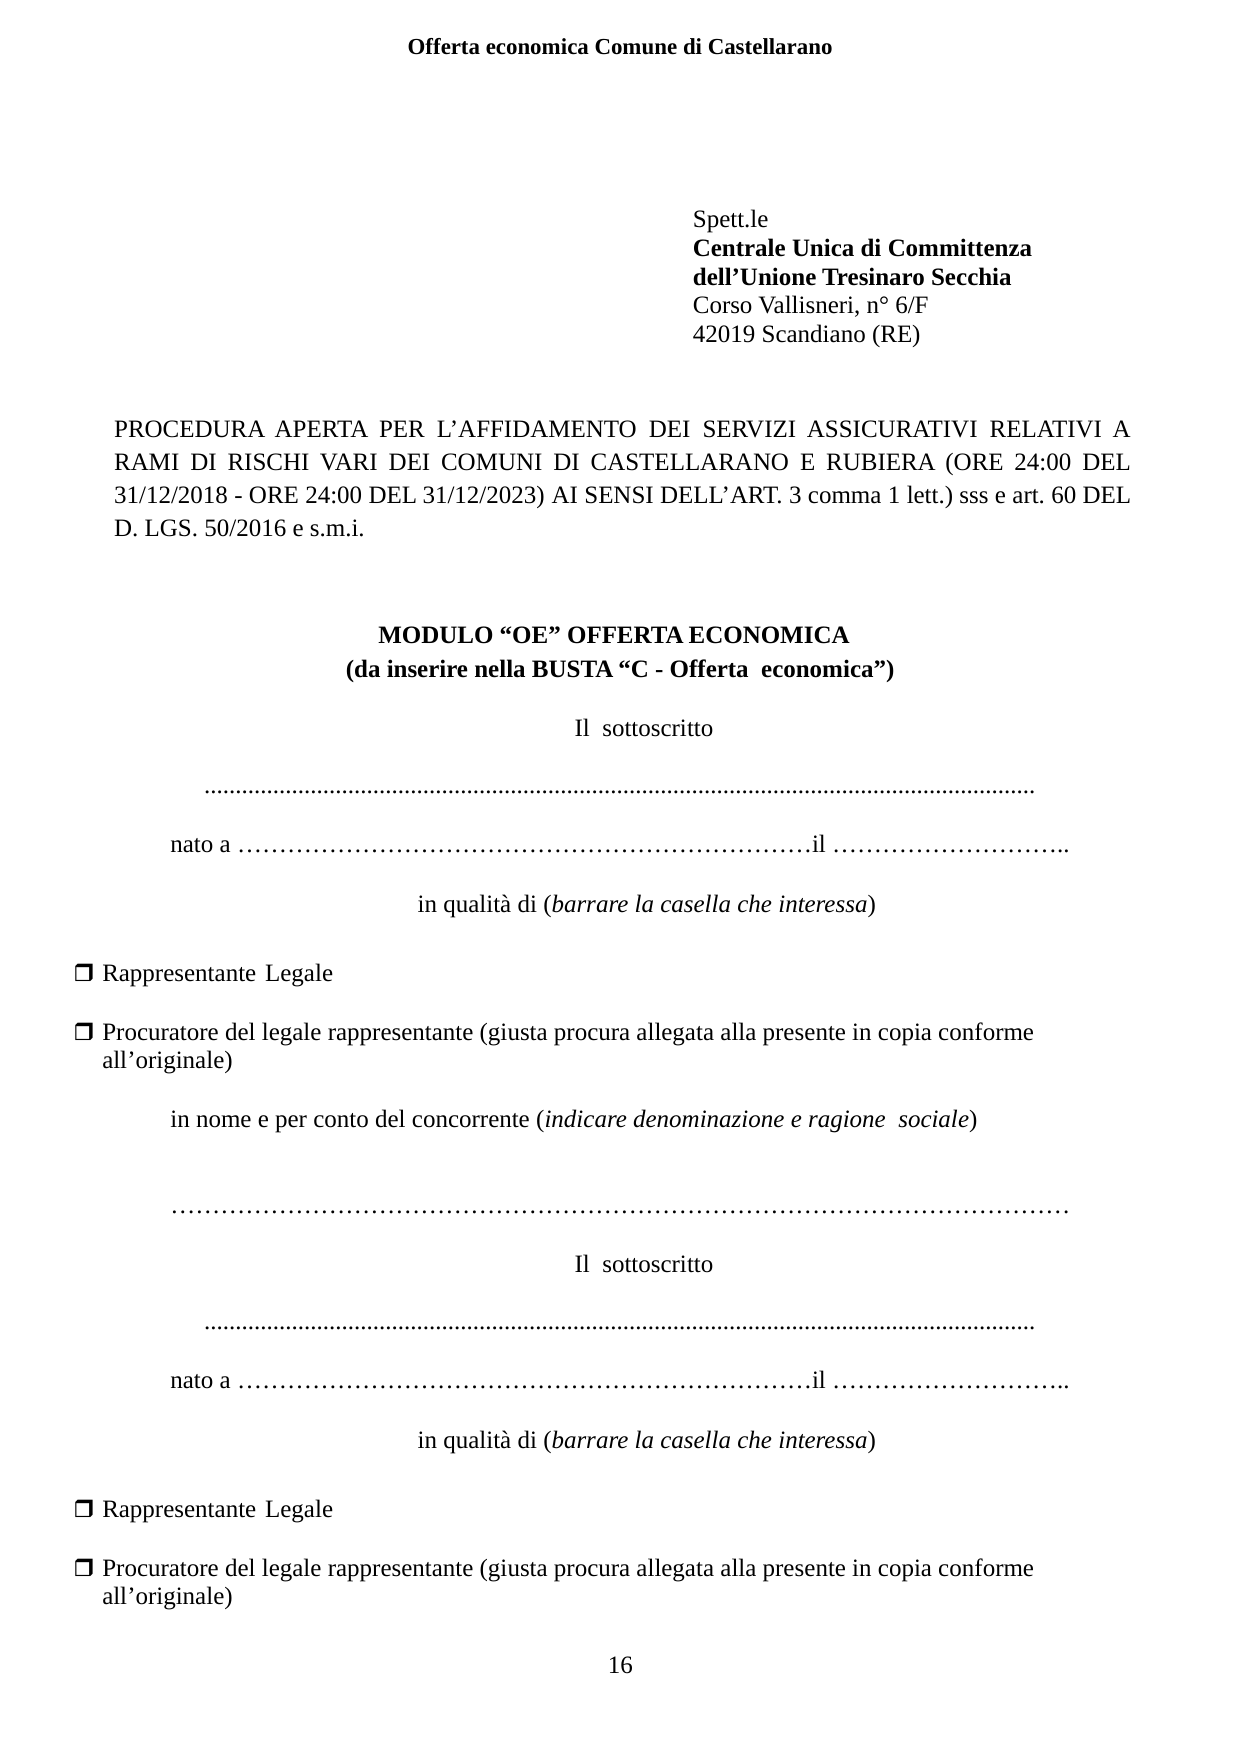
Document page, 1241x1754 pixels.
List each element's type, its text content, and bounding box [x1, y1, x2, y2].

text  Il sottoscritto [102, 713, 1128, 741]
text  Il sottoscritto [102, 1249, 1128, 1277]
text MODULO “OE” OFFERTA ECONOMICA [102, 620, 1126, 649]
text nato a ……………………………………………………………il ……………………….. [170, 1365, 1123, 1393]
text nato a ……………………………………………………………il ……………………….. [170, 829, 1123, 857]
text in qualità di (barrare la casella che interessa) [170, 1425, 1123, 1454]
list Rappresentante Legale [73, 1494, 1138, 1523]
text Spett.le [693, 204, 1138, 233]
text (da inserire nella BUSTA “C - Offerta economica”) [102, 654, 1138, 683]
text PROCEDURA APERTA PER L’AFFIDAMENTO DEI SERVIZI ASSICURATIVI RELATIVI A RAMI DI RISCHI VARI DEI COMUNI DI CASTELLARANO E RUBIERA (ORE 24:00 DEL 31/12/2018 - ORE 24:00 DEL 31/12/2023) AI SENSI DELL’ART. 3 comma 1 lett.) sss e art. 60 DEL D. LGS. 50/2016 e s.m.i. [114, 414, 1132, 542]
text Corso Vallisneri, n° 6/F [693, 291, 1138, 319]
text Centrale Unica di Committenza [693, 233, 1138, 262]
text dell’Unione Tresinaro Secchia [693, 262, 1138, 291]
text in qualità di (barrare la casella che interessa) [170, 889, 1123, 918]
text ..................................................................................................................................... [102, 1306, 1128, 1335]
text ……………………………………………………………………………………………… [170, 1190, 1123, 1219]
text in nome e per conto del concorrente (indicare denominazione e ragione sociale) [170, 1104, 1123, 1132]
list Procuratore del legale rappresentante (giusta procura allegata alla presente in copia conforme all’originale) [73, 1017, 1121, 1074]
text ..................................................................................................................................... [102, 770, 1128, 799]
list Procuratore del legale rappresentante (giusta procura allegata alla presente in copia conforme all’originale) [73, 1553, 1121, 1610]
list Rappresentante Legale [73, 958, 1138, 987]
text 42019 Scandiano (RE) [693, 319, 1138, 348]
